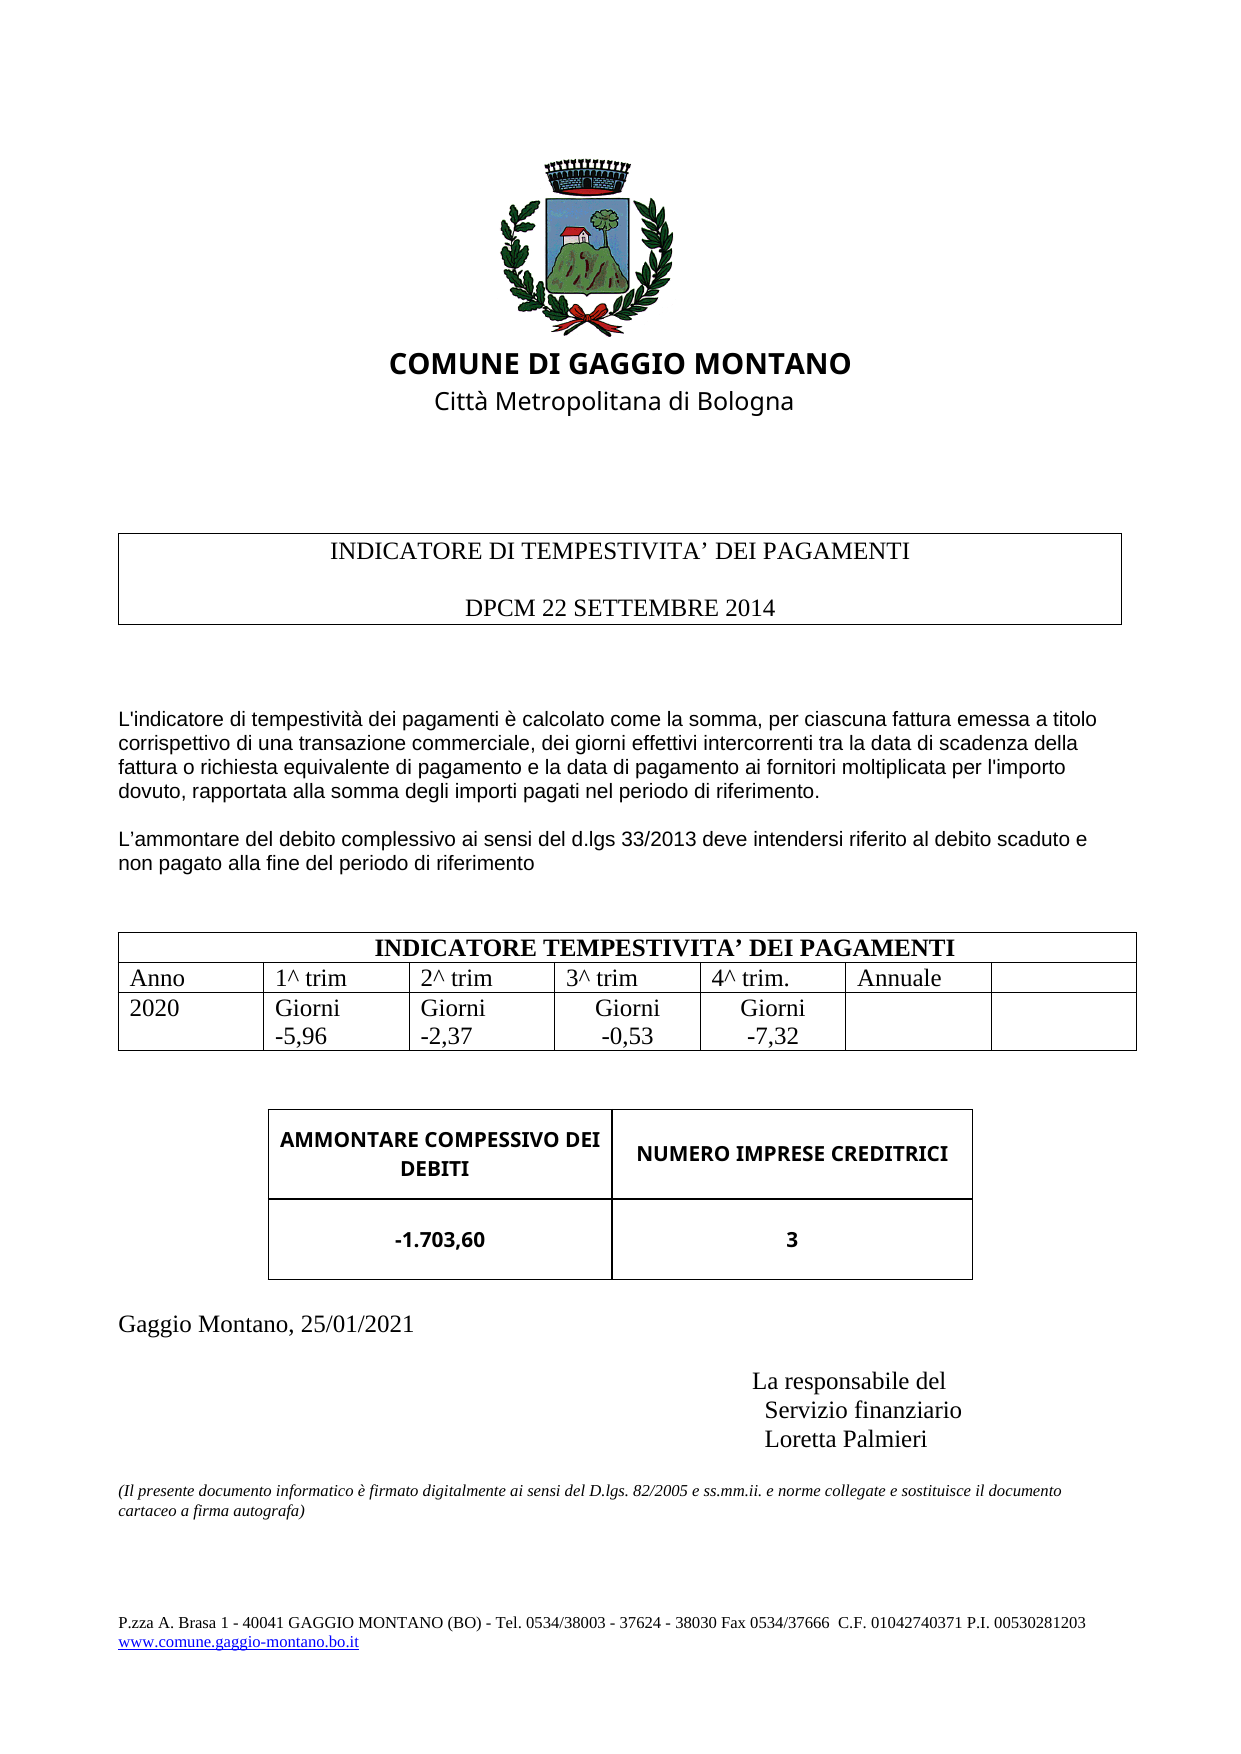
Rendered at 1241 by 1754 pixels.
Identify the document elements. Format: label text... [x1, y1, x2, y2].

table_header AMMONTARE COMPESSIVO DEI DEBITI [269, 1110, 611, 1198]
table_cell -1.703,60 [269, 1200, 611, 1279]
table_cell Annuale [846, 963, 991, 992]
table_cell Anno [119, 963, 263, 992]
table_cell 2020 [119, 993, 263, 1050]
text Gaggio Montano, 25/01/2021 [118, 1309, 1122, 1337]
table_header INDICATORE TEMPESTIVITA’ DEI PAGAMENTI [119, 933, 1136, 962]
table_cell [992, 963, 1136, 992]
table_cell 3^ trim [555, 963, 700, 992]
text DPCM 22 SETTEMBRE 2014 [119, 590, 1121, 624]
table_cell 2^ trim [410, 963, 554, 992]
text L’ammontare del debito complessivo ai sensi del d.lgs 33/2013 deve intendersi riferito al debito scaduto e non pagato alla fine del periodo di riferimento [118, 827, 1122, 874]
table_cell 4^ trim. [701, 963, 845, 992]
text L'indicatore di tempestività dei pagamenti è calcolato come la somma, per ciascuna fattura emessa a titolo corrispettivo di una transazione commerciale, dei giorni effettivi intercorrenti tra la data di scadenza della fattura o richiesta equivalente di pagamento e la data di pagamento ai fornitori moltiplicata per l'importo dovuto, rapportata alla somma degli importi pagati nel periodo di riferimento. [118, 707, 1122, 803]
table_cell [846, 993, 991, 1050]
table_header NUMERO IMPRESE CREDITRICI [613, 1110, 972, 1198]
table_cell [992, 993, 1136, 1050]
table_cell Giorni -2,37 [410, 993, 554, 1050]
text La responsabile del [118, 1366, 1122, 1395]
text Loretta Palmieri [118, 1424, 1122, 1452]
table_cell 1^ trim [264, 963, 409, 992]
table_cell Giorni -5,96 [264, 993, 409, 1050]
picture [496, 149, 679, 345]
text INDICATORE DI TEMPESTIVITA’ DEI PAGAMENTI [119, 534, 1121, 565]
text (Il presente documento informatico è firmato digitalmente ai sensi del D.lgs. 82/2005 e ss.mm.ii. e norme collegate e sostituisce il documento cartaceo a firma autografa) [118, 1481, 1122, 1519]
table_cell Giorni -0,53 [555, 993, 700, 1050]
table_cell 3 [613, 1200, 972, 1279]
text Servizio finanziario [118, 1395, 1122, 1424]
table_cell Giorni -7,32 [701, 993, 845, 1050]
